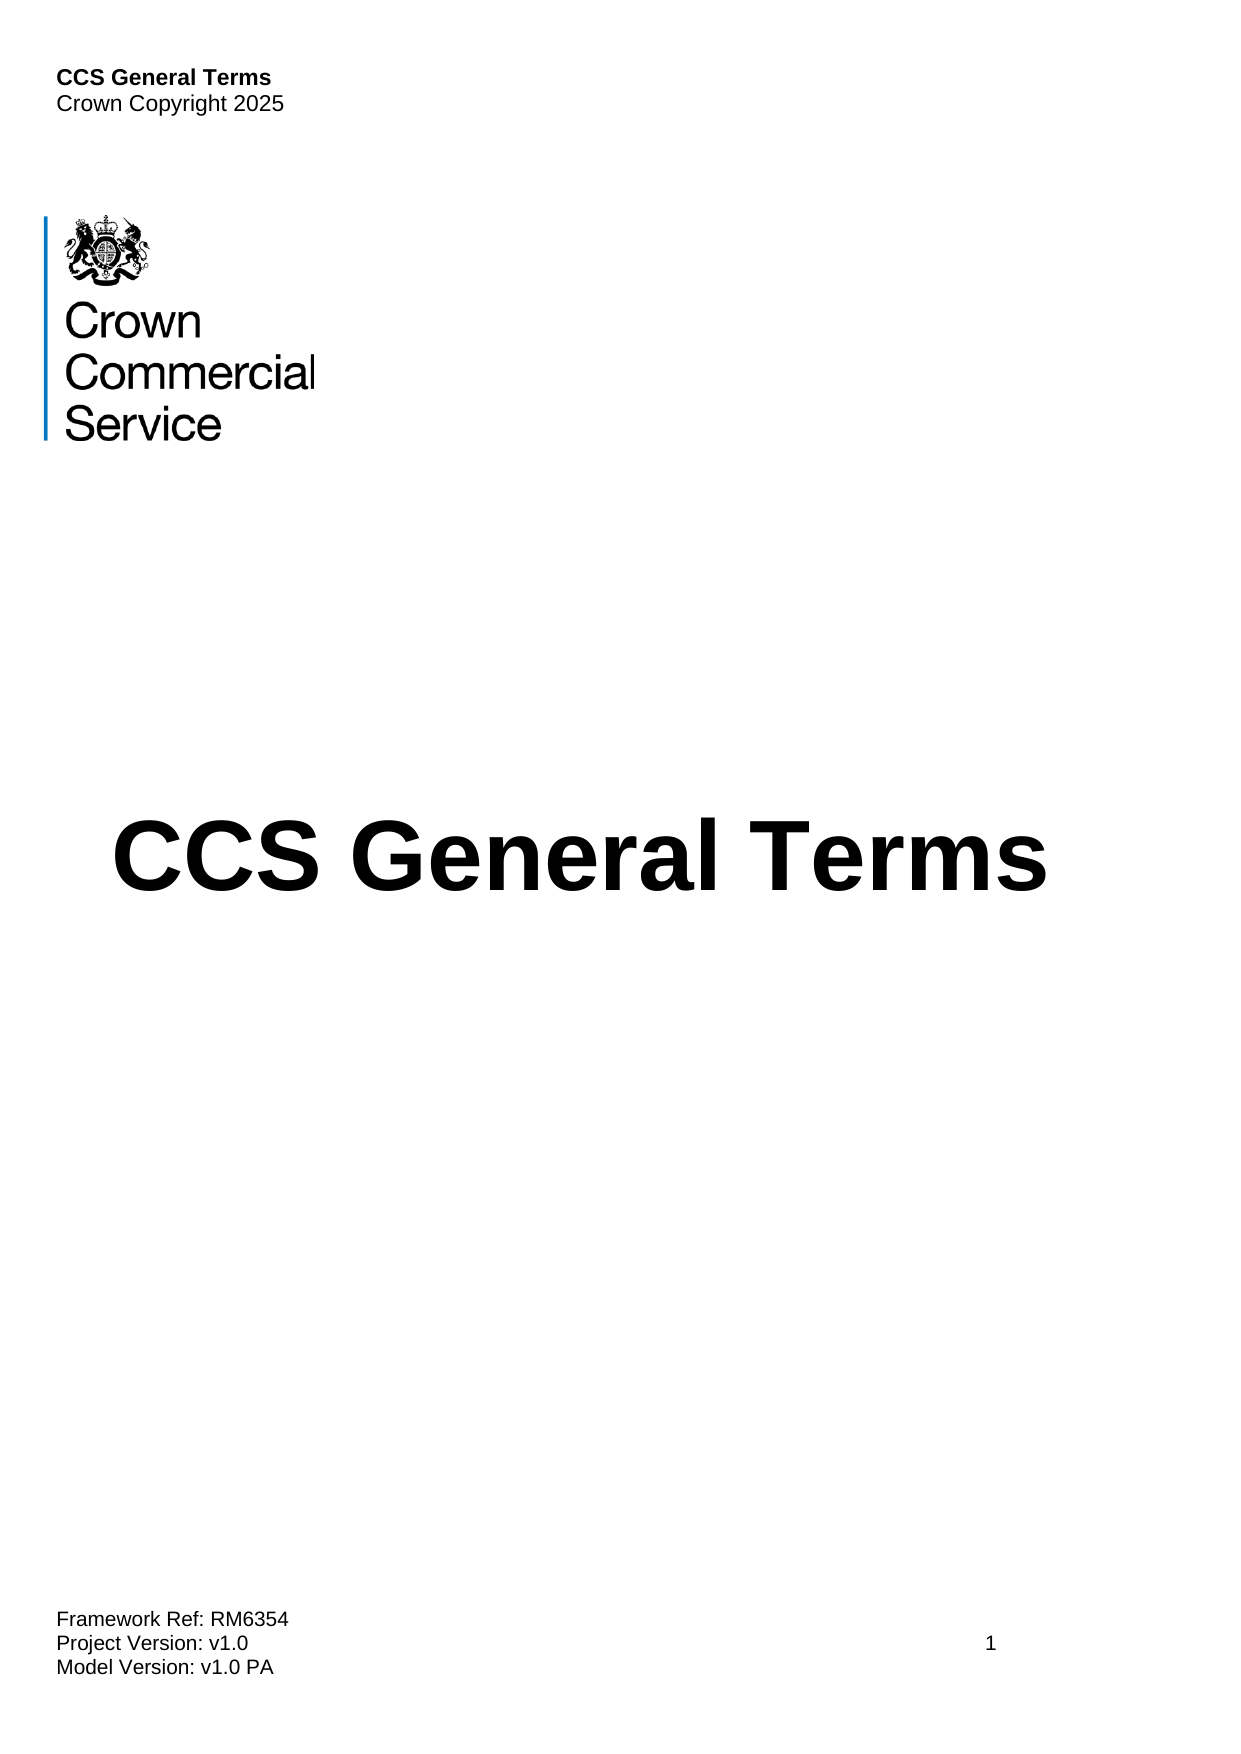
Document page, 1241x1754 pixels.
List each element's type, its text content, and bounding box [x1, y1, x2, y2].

text CCS General Terms [73, 797, 1181, 912]
